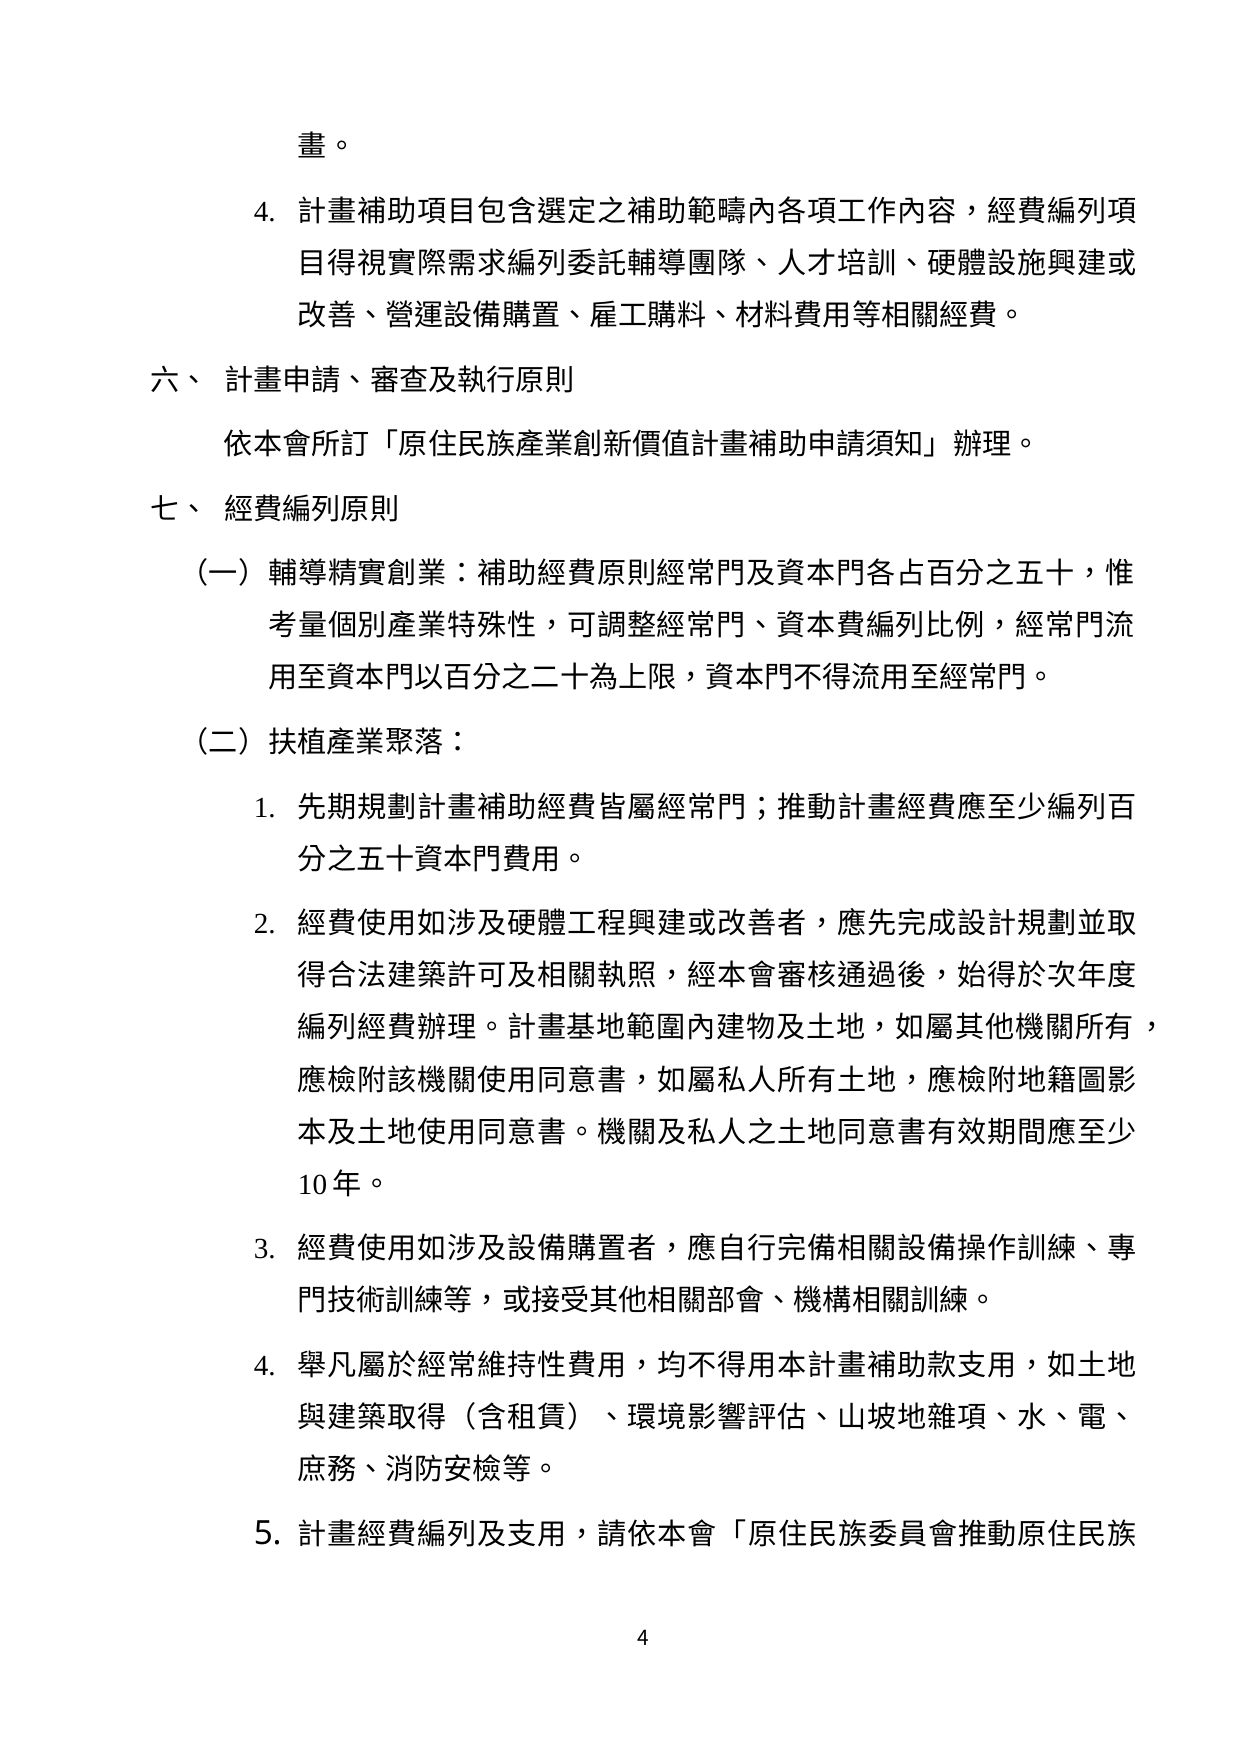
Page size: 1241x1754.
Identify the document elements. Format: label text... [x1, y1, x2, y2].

list 經費使用如涉及設備購置者，應自行完備相關設備操作訓練、專門技術訓練等，或接受其他相關部會、機構相關訓練。 [253, 1217, 1137, 1321]
list 跨年度計畫經本會審定階段性進度及完成期限者，採分年編列預算補助，並採滾動式檢討修正，遇執行困難可隨時暫停或中止計畫。 [253, 115, 1137, 167]
list 計畫補助項目包含選定之補助範疇內各項工作內容，經費編列項目得視實際需求編列委託輔導團隊、人才培訓、硬體設施興建或改善、營運設備購置、雇工購料、材料費用等相關經費。 [253, 179, 1137, 336]
list 經費使用如涉及硬體工程興建或改善者，應先完成設計規劃並取得合法建築許可及相關執照，經本會審核通過後，始得於次年度編列經費辦理。計畫基地範圍內建物及土地，如屬其他機關所有，應檢附該機關使用同意書，如屬私人所有土地，應檢附地籍圖影本及土地使用同意書。機關及私人之土地同意書有效期間應至少10年。 [253, 892, 1137, 1204]
list 先期規劃計畫補助經費皆屬經常門；推動計畫經費應至少編列百分之五十資本門費用。 [253, 775, 1137, 879]
list 舉凡屬於經常維持性費用，均不得用本計畫補助款支用，如土地與建築取得（含租賃）、環境影響評估、山坡地雜項、水、電、庶務、消防安檢等。 [253, 1334, 1137, 1490]
list 輔導精實創業：補助經費原則經常門及資本門各占百分之五十，惟考量個別產業特殊性，可調整經常門、資本費編列比例，經常門流用至資本門以百分之二十為上限，資本門不得流用至經常門。 [179, 542, 1137, 698]
text 依本會所訂「原住民族產業創新價值計畫補助申請須知」辦理。 [224, 413, 1137, 465]
list 經費編列原則 [150, 477, 1137, 529]
list 扶植產業聚落： [179, 711, 1137, 763]
list 計畫申請、審查及執行原則 [150, 348, 1137, 400]
list 計畫經費編列及支用，請依本會「原住民族委員會推動原住民族創新價值計畫補助款預算編列標準」辦理。補助民間團體執行者，地方政府應督導受補助單位依上開規定管理，並應依政府採購法第四條規定辦理，不得挪為私用。 [253, 1502, 1137, 1554]
